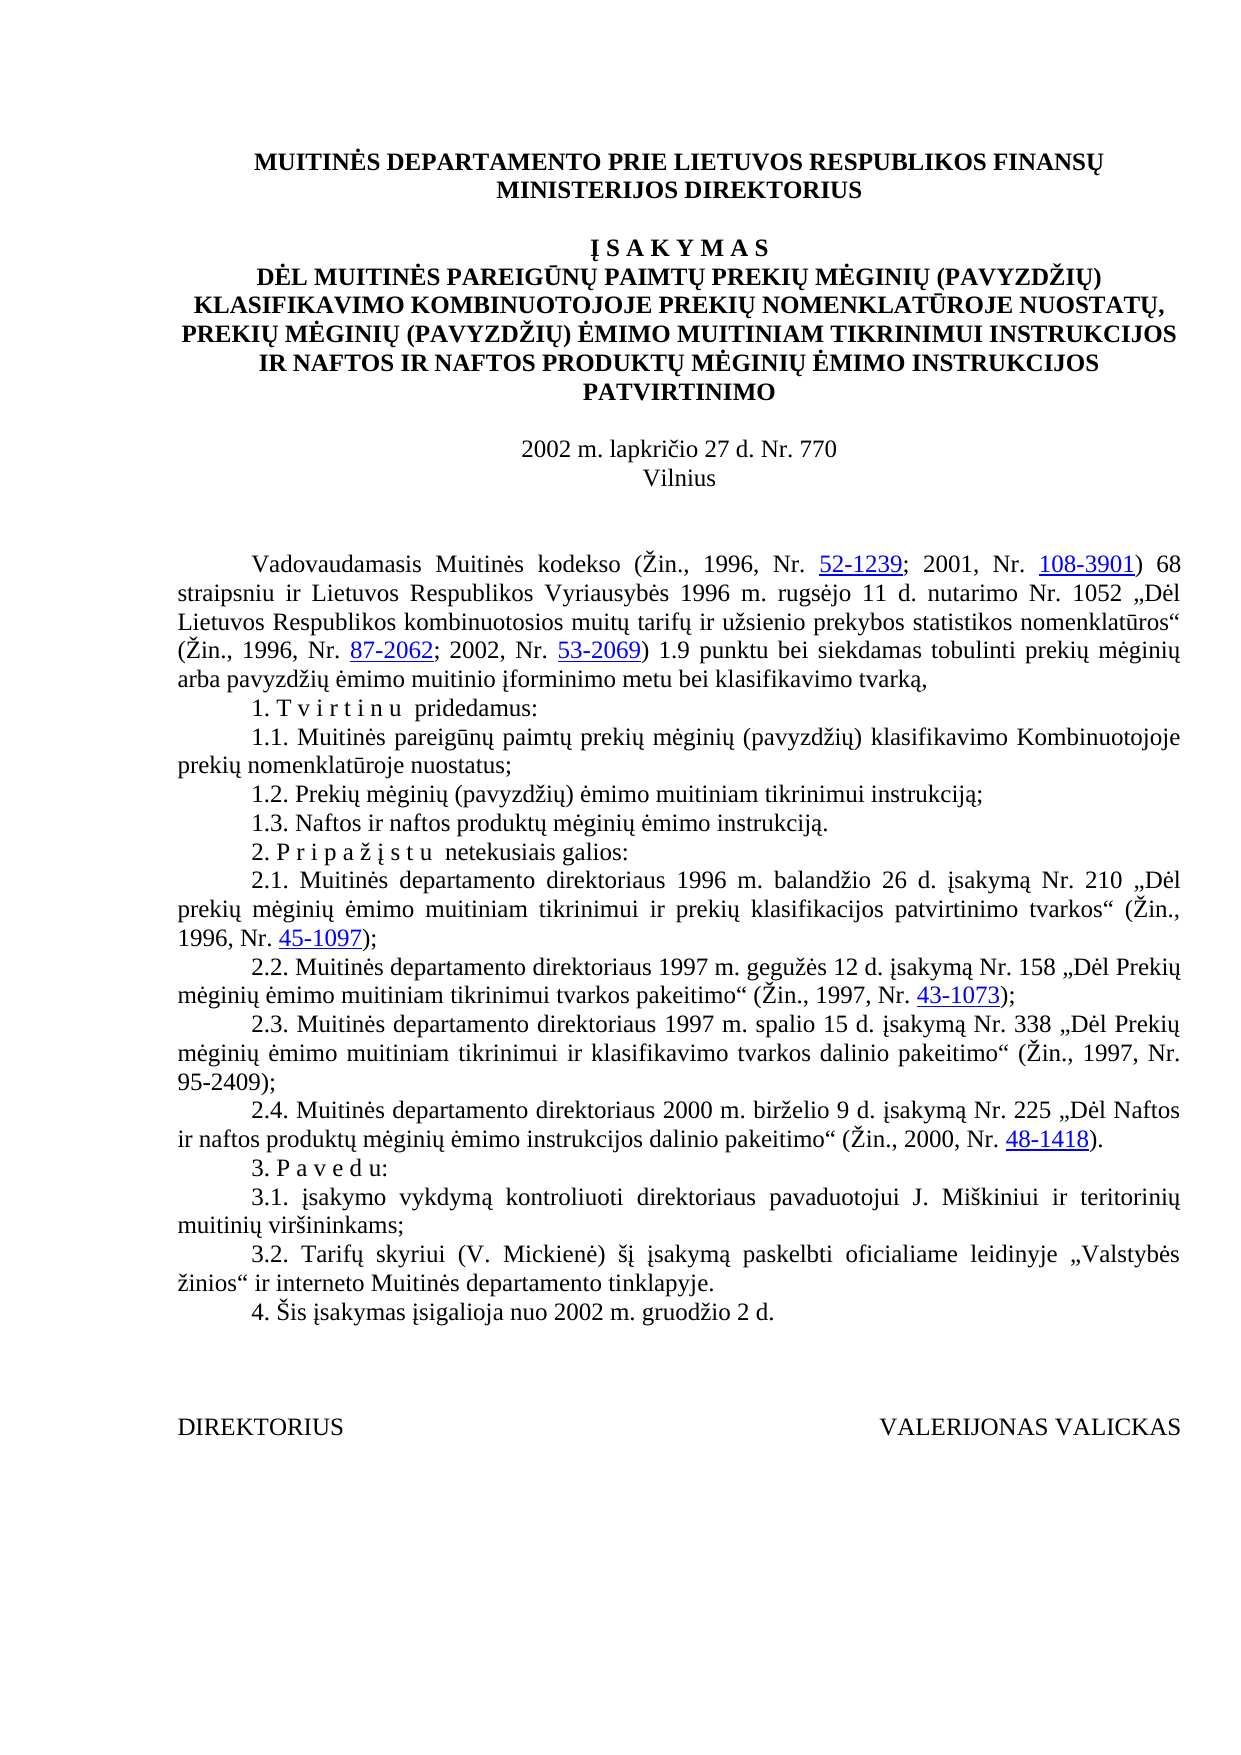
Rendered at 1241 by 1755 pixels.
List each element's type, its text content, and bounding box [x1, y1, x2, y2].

text 1.1. Muitinės pareigūnų paimtų prekių mėginių (pavyzdžių) klasifikavimo Kombinuotojoje prekių nomenklatūroje nuostatus; [177, 722, 1181, 779]
text 3.1. įsakymo vykdymą kontroliuoti direktoriaus pavaduotojui J. Miškiniui ir teritorinių muitinių viršininkams; [177, 1182, 1181, 1239]
text 2. Pripažįstu netekusiais galios: [177, 837, 1181, 866]
text 2.1. Muitinės departamento direktoriaus 1996 m. balandžio 26 d. įsakymą Nr. 210 „Dėl prekių mėginių ėmimo muitiniam tikrinimui ir prekių klasifikacijos patvirtinimo tvarkos“ (Žin., 1996, Nr. 45-1097); [177, 866, 1181, 952]
text DIREKTORIUS VALERIJONAS VALICKAS [177, 1412, 1181, 1441]
text Į S A K Y M A S [177, 233, 1181, 262]
text 2.2. Muitinės departamento direktoriaus 1997 m. gegužės 12 d. įsakymą Nr. 158 „Dėl Prekių mėginių ėmimo muitiniam tikrinimui tvarkos pakeitimo“ (Žin., 1997, Nr. 43-1073); [177, 952, 1181, 1009]
text 2002 m. lapkričio 27 d. Nr. 770 [177, 434, 1181, 463]
text MUITINĖS DEPARTAMENTO PRIE LIETUVOS RESPUBLIKOS FINANSŲ MINISTERIJOS DIREKTORIUS [177, 147, 1181, 204]
text 3. Pavedu: [177, 1153, 1181, 1182]
text DĖL MUITINĖS PAREIGŪNŲ PAIMTŲ PREKIŲ MĖGINIŲ (PAVYZDŽIŲ) KLASIFIKAVIMO KOMBINUOTOJOJE PREKIŲ NOMENKLATŪROJE NUOSTATŲ, PREKIŲ MĖGINIŲ (PAVYZDŽIŲ) ĖMIMO MUITINIAM TIKRINIMUI INSTRUKCIJOS IR NAFTOS IR NAFTOS PRODUKTŲ MĖGINIŲ ĖMIMO INSTRUKCIJOS PATVIRTINIMO [177, 262, 1181, 406]
text 1.2. Prekių mėginių (pavyzdžių) ėmimo muitiniam tikrinimui instrukciją; [177, 779, 1181, 808]
text 3.2. Tarifų skyriui (V. Mickienė) šį įsakymą paskelbti oficialiame leidinyje „Valstybės žinios“ ir interneto Muitinės departamento tinklapyje. [177, 1239, 1181, 1297]
text 1. Tvirtinu pridedamus: [177, 693, 1181, 722]
text Vadovaudamasis Muitinės kodekso (Žin., 1996, Nr. 52-1239; 2001, Nr. 108-3901) 68 straipsniu ir Lietuvos Respublikos Vyriausybės 1996 m. rugsėjo 11 d. nutarimo Nr. 1052 „Dėl Lietuvos Respublikos kombinuotosios muitų tarifų ir užsienio prekybos statistikos nomenklatūros“ (Žin., 1996, Nr. 87-2062; 2002, Nr. 53-2069) 1.9 punktu bei siekdamas tobulinti prekių mėginių arba pavyzdžių ėmimo muitinio įforminimo metu bei klasifikavimo tvarką, [177, 549, 1181, 693]
text 2.3. Muitinės departamento direktoriaus 1997 m. spalio 15 d. įsakymą Nr. 338 „Dėl Prekių mėginių ėmimo muitiniam tikrinimui ir klasifikavimo tvarkos dalinio pakeitimo“ (Žin., 1997, Nr. 95-2409); [177, 1009, 1181, 1096]
text 2.4. Muitinės departamento direktoriaus 2000 m. birželio 9 d. įsakymą Nr. 225 „Dėl Naftos ir naftos produktų mėginių ėmimo instrukcijos dalinio pakeitimo“ (Žin., 2000, Nr. 48-1418). [177, 1096, 1181, 1153]
text Vilnius [177, 463, 1181, 492]
text 1.3. Naftos ir naftos produktų mėginių ėmimo instrukciją. [177, 808, 1181, 837]
text 4. Šis įsakymas įsigalioja nuo 2002 m. gruodžio 2 d. [177, 1297, 1181, 1326]
